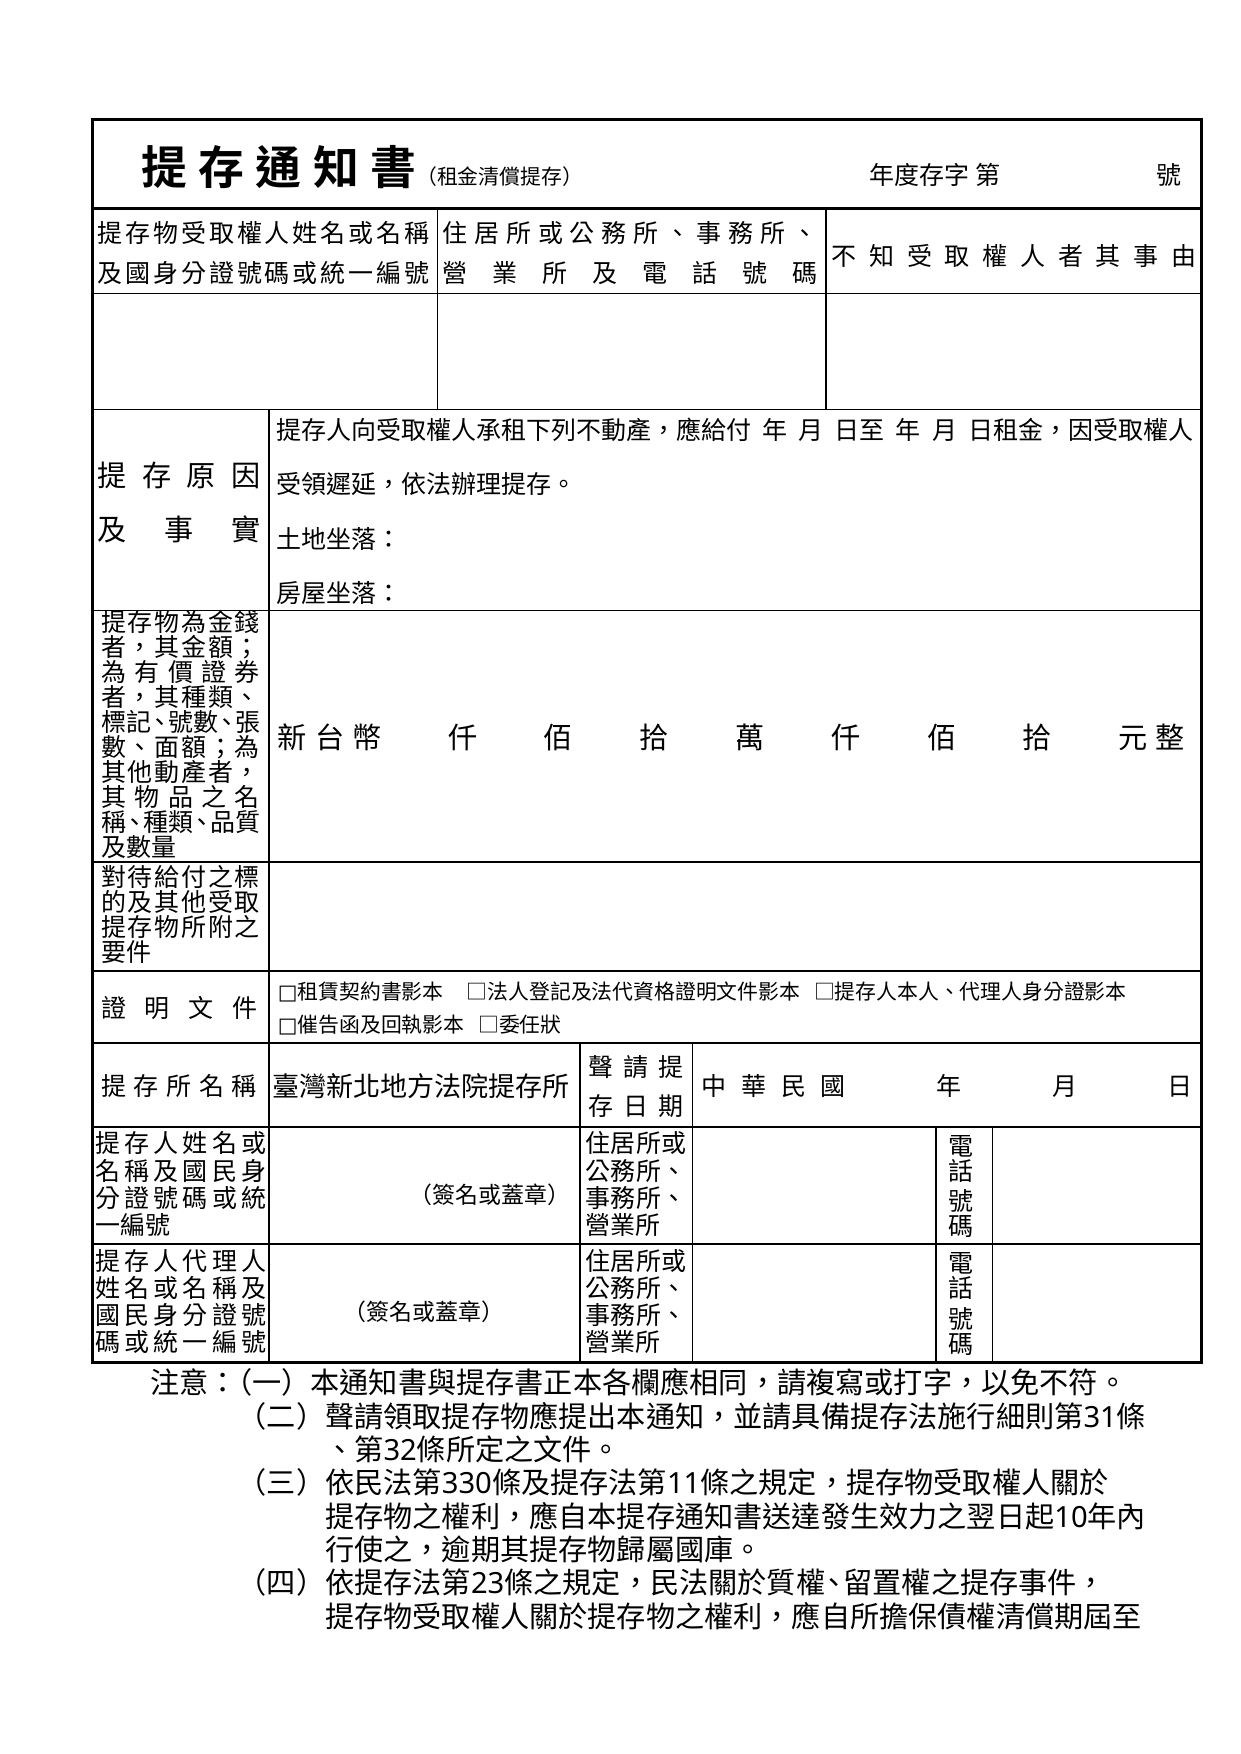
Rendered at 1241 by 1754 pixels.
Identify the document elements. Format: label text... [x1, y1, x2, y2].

table_cell 電話 號碼 [937, 1245, 992, 1361]
table_cell 提存人姓名或名稱及國民身分證號碼或統 一編號 [94, 1128, 268, 1243]
table_cell 提存所名稱 [94, 1044, 268, 1126]
table_cell [993, 1128, 1200, 1243]
table_header 提 存 通 知 書（租金清償提存） 年度存字 第 號 [94, 121, 1200, 207]
text （四）依提存法第23條之規定，民法關於質權、留置權之提存事件， 提存物受取權人關於提存物之權利，應自所擔保債權清償期屆至 [237, 1567, 1152, 1634]
table_cell 住居所或公務所、事務所、營業所 [581, 1128, 692, 1243]
table_cell 對待給付之標的及其他受取提存物所附之要件 [94, 863, 268, 970]
table_cell □租賃契約書影本 □法人登記及法代資格證明文件影本 □提存人本人、代理人身分證影本 □催告函及回執影本 □委任狀 [270, 972, 1200, 1042]
table_cell 電話 號碼 [937, 1128, 992, 1243]
table_cell [693, 1245, 935, 1361]
table_cell 提存人向受取權人承租下列不動產，應給付 年 月 日至 年 月 日租金，因受取權人受領遲延，依法辦理提存。 土地坐落： 房屋坐落： [270, 410, 1200, 610]
table_cell [94, 294, 437, 409]
table_cell 提存人代理人姓名或名稱及國民身分證號 碼或統一編號 [94, 1245, 268, 1361]
table_cell 住居所或公務所、事務所、營業所 [581, 1245, 692, 1361]
table_cell 聲請提 存日期 [581, 1044, 692, 1126]
table_cell 住居所或公務所、事務所、 營業所及電話號碼 [438, 210, 825, 292]
table_cell 提存物為金錢者，其金額；為有價證券者，其種類、標記、號數、張數、面額；為其他動產者，其物品之名稱、種類、品質及數量 [94, 611, 268, 861]
text （三）依民法第330條及提存法第11條之規定，提存物受取權人關於 提存物之權利，應自本提存通知書送達發生效力之翌日起10年內行使之，逾期其提存物歸屬國庫。 [237, 1467, 1152, 1567]
table_cell 提存物受取權人姓名或名稱 及國身分證號碼或統一編號 [94, 210, 437, 292]
table_cell 提存原因 及事實 [94, 410, 268, 610]
table_cell [693, 1128, 935, 1243]
table_cell [827, 294, 1200, 409]
table_cell （簽名或蓋章） [270, 1128, 579, 1243]
table_cell 中華民國 年 月 日 [693, 1044, 1200, 1126]
table_cell 證明文件 [94, 972, 268, 1042]
table_cell [438, 294, 825, 409]
table_cell [270, 863, 1200, 970]
table_cell [993, 1245, 1200, 1361]
text （二）聲請領取提存物應提出本通知，並請具備提存法施行細則第31條、第32條所定之文件。 [237, 1400, 1152, 1467]
text 注意：（一）本通知書與提存書正本各欄應相同，請複寫或打字，以免不符。 [150, 1367, 1152, 1400]
table_cell 新台幣 仟 佰 拾 萬 仟 佰 拾 元整 [270, 611, 1200, 861]
table_cell 臺灣新北地方法院提存所 [270, 1044, 579, 1126]
table_cell 不知受取權人者其事由 [827, 210, 1200, 292]
table_cell （簽名或蓋章） [270, 1245, 579, 1361]
